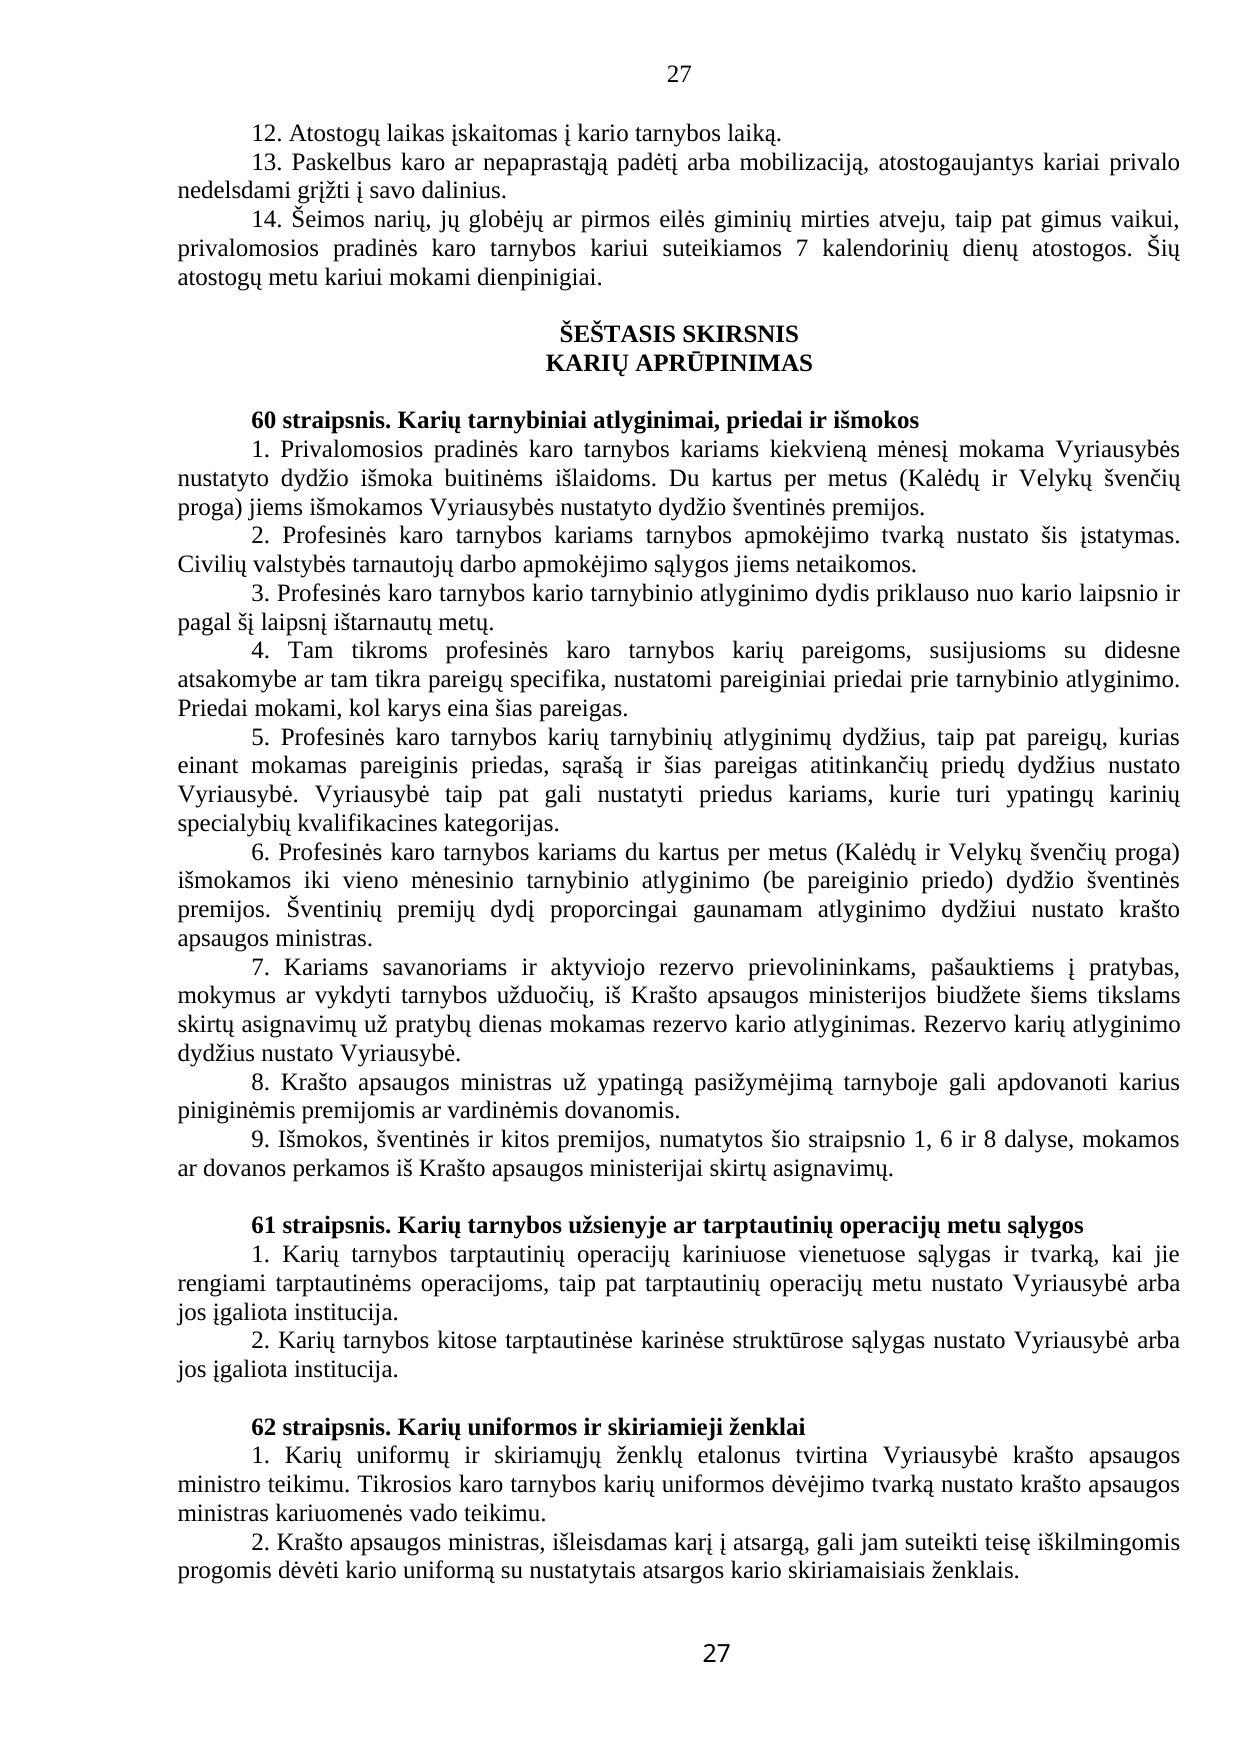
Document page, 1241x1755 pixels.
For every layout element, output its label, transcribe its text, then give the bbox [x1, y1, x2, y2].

text 1. Karių tarnybos tarptautinių operacijų kariniuose vienetuose sąlygas ir tvarką, kai jie rengiami tarptautinėms operacijoms, taip pat tarptautinių operacijų metu nustato Vyriausybė arba jos įgaliota institucija. [177, 1239, 1181, 1326]
text 12. Atostogų laikas įskaitomas į kario tarnybos laiką. [177, 118, 1181, 147]
text 2. Krašto apsaugos ministras, išleisdamas karį į atsargą, gali jam suteikti teisę iškilmingomis progomis dėvėti kario uniformą su nustatytais atsargos kario skiriamaisiais ženklais. [177, 1527, 1181, 1584]
text ŠEŠTASIS SKIRSNIS [177, 319, 1181, 348]
text 60 straipsnis. Karių tarnybiniai atlyginimai, priedai ir išmokos [177, 406, 1181, 434]
text 9. Išmokos, šventinės ir kitos premijos, numatytos šio straipsnio 1, 6 ir 8 dalyse, mokamos ar dovanos perkamos iš Krašto apsaugos ministerijai skirtų asignavimų. [177, 1124, 1181, 1182]
text 13. Paskelbus karo ar nepaprastąją padėtį arba mobilizaciją, atostogaujantys kariai privalo nedelsdami grįžti į savo dalinius. [177, 147, 1181, 204]
text 7. Kariams savanoriams ir aktyviojo rezervo prievolininkams, pašauktiems į pratybas, mokymus ar vykdyti tarnybos užduočių, iš Krašto apsaugos ministerijos biudžete šiems tikslams skirtų asignavimų už pratybų dienas mokamas rezervo kario atlyginimas. Rezervo karių atlyginimo dydžius nustato Vyriausybė. [177, 952, 1181, 1067]
text 1. Karių uniformų ir skiriamųjų ženklų etalonus tvirtina Vyriausybė krašto apsaugos ministro teikimu. Tikrosios karo tarnybos karių uniformos dėvėjimo tvarką nustato krašto apsaugos ministras kariuomenės vado teikimu. [177, 1441, 1181, 1527]
text 62 straipsnis. Karių uniformos ir skiriamieji ženklai [177, 1412, 1181, 1441]
text KARIŲ APRŪPINIMAS [177, 348, 1181, 377]
text 1. Privalomosios pradinės karo tarnybos kariams kiekvieną mėnesį mokama Vyriausybės nustatyto dydžio išmoka buitinėms išlaidoms. Du kartus per metus (Kalėdų ir Velykų švenčių proga) jiems išmokamos Vyriausybės nustatyto dydžio šventinės premijos. [177, 434, 1181, 521]
text 3. Profesinės karo tarnybos kario tarnybinio atlyginimo dydis priklauso nuo kario laipsnio ir pagal šį laipsnį ištarnautų metų. [177, 578, 1181, 636]
text 14. Šeimos narių, jų globėjų ar pirmos eilės giminių mirties atveju, taip pat gimus vaikui, privalomosios pradinės karo tarnybos kariui suteikiamos 7 kalendorinių dienų atostogos. Šių atostogų metu kariui mokami dienpinigiai. [177, 204, 1181, 291]
text 2. Karių tarnybos kitose tarptautinėse karinėse struktūrose sąlygas nustato Vyriausybė arba jos įgaliota institucija. [177, 1326, 1181, 1383]
text 4. Tam tikroms profesinės karo tarnybos karių pareigoms, susijusioms su didesne atsakomybe ar tam tikra pareigų specifika, nustatomi pareiginiai priedai prie tarnybinio atlyginimo. Priedai mokami, kol karys eina šias pareigas. [177, 636, 1181, 722]
text 5. Profesinės karo tarnybos karių tarnybinių atlyginimų dydžius, taip pat pareigų, kurias einant mokamas pareiginis priedas, sąrašą ir šias pareigas atitinkančių priedų dydžius nustato Vyriausybė. Vyriausybė taip pat gali nustatyti priedus kariams, kurie turi ypatingų karinių specialybių kvalifikacines kategorijas. [177, 722, 1181, 837]
text 61 straipsnis. Karių tarnybos užsienyje ar tarptautinių operacijų metu sąlygos [177, 1211, 1181, 1239]
text 2. Profesinės karo tarnybos kariams tarnybos apmokėjimo tvarką nustato šis įstatymas. Civilių valstybės tarnautojų darbo apmokėjimo sąlygos jiems netaikomos. [177, 521, 1181, 578]
text 6. Profesinės karo tarnybos kariams du kartus per metus (Kalėdų ir Velykų švenčių proga) išmokamos iki vieno mėnesinio tarnybinio atlyginimo (be pareiginio priedo) dydžio šventinės premijos. Šventinių premijų dydį proporcingai gaunamam atlyginimo dydžiui nustato krašto apsaugos ministras. [177, 837, 1181, 952]
text 8. Krašto apsaugos ministras už ypatingą pasižymėjimą tarnyboje gali apdovanoti karius piniginėmis premijomis ar vardinėmis dovanomis. [177, 1067, 1181, 1124]
